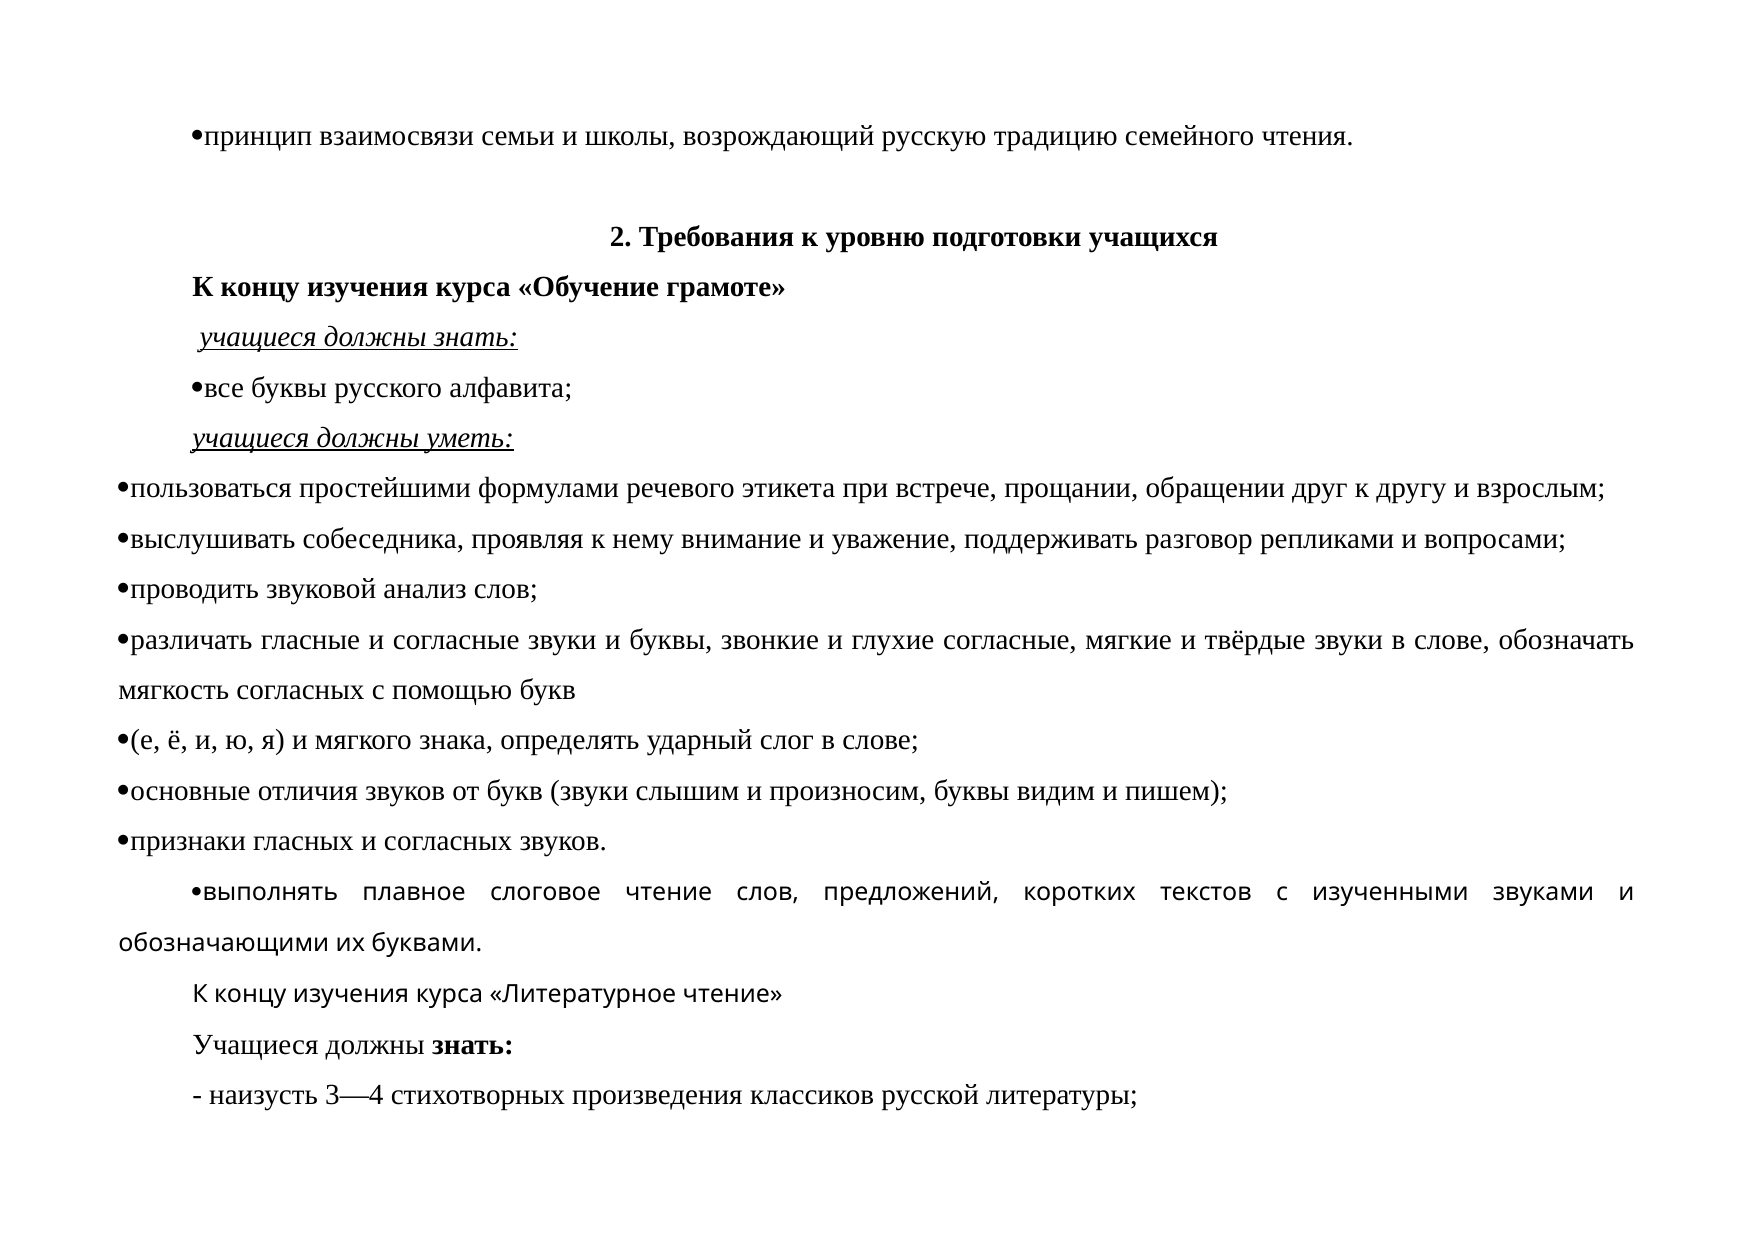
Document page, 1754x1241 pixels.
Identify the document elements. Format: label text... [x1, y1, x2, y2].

list признаки гласных и согласных звуков. [118, 823, 1636, 857]
text Учащиеся должны знать: [118, 1027, 1636, 1060]
text К концу изучения курса «Литературное чтение» [118, 976, 1636, 1010]
text - наизусть 3—4 стихотворных произведения классиков русской литературы; [118, 1077, 1636, 1111]
list проводить звуковой анализ слов; [118, 571, 1636, 605]
list выслушивать собеседника, проявляя к нему внимание и уважение, поддерживать разговор репликами и вопросами; [118, 521, 1636, 554]
text 2. Требования к уровню подготовки учащихся [118, 219, 1636, 252]
list (е, ё, и, ю, я) и мягкого знака, определять ударный слог в слове; [118, 722, 1636, 756]
list принцип взаимосвязи семьи и школы, возрождающий русскую традицию семейного чтения. [118, 118, 1636, 152]
list различать гласные и согласные звуки и буквы, звонкие и глухие согласные, мягкие и твёрдые звуки в слове, обозначать мягкость согласных с помощью букв [118, 622, 1636, 706]
list все буквы русского алфавита; [118, 370, 1636, 403]
list основные отличия звуков от букв (звуки слышим и произносим, буквы видим и пишем); [118, 773, 1636, 807]
text учащиеся должны знать: [118, 319, 1636, 353]
list выполнять плавное слоговое чтение слов, предложений, коротких текстов с изученными звуками и обозначающими их буквами. [118, 874, 1636, 959]
list пользоваться простейшими формулами речевого этикета при встрече, прощании, обращении друг к другу и взрослым; [118, 471, 1636, 504]
text учащиеся должны уметь: [118, 420, 1636, 454]
text К концу изучения курса «Обучение грамоте» [118, 269, 1636, 303]
